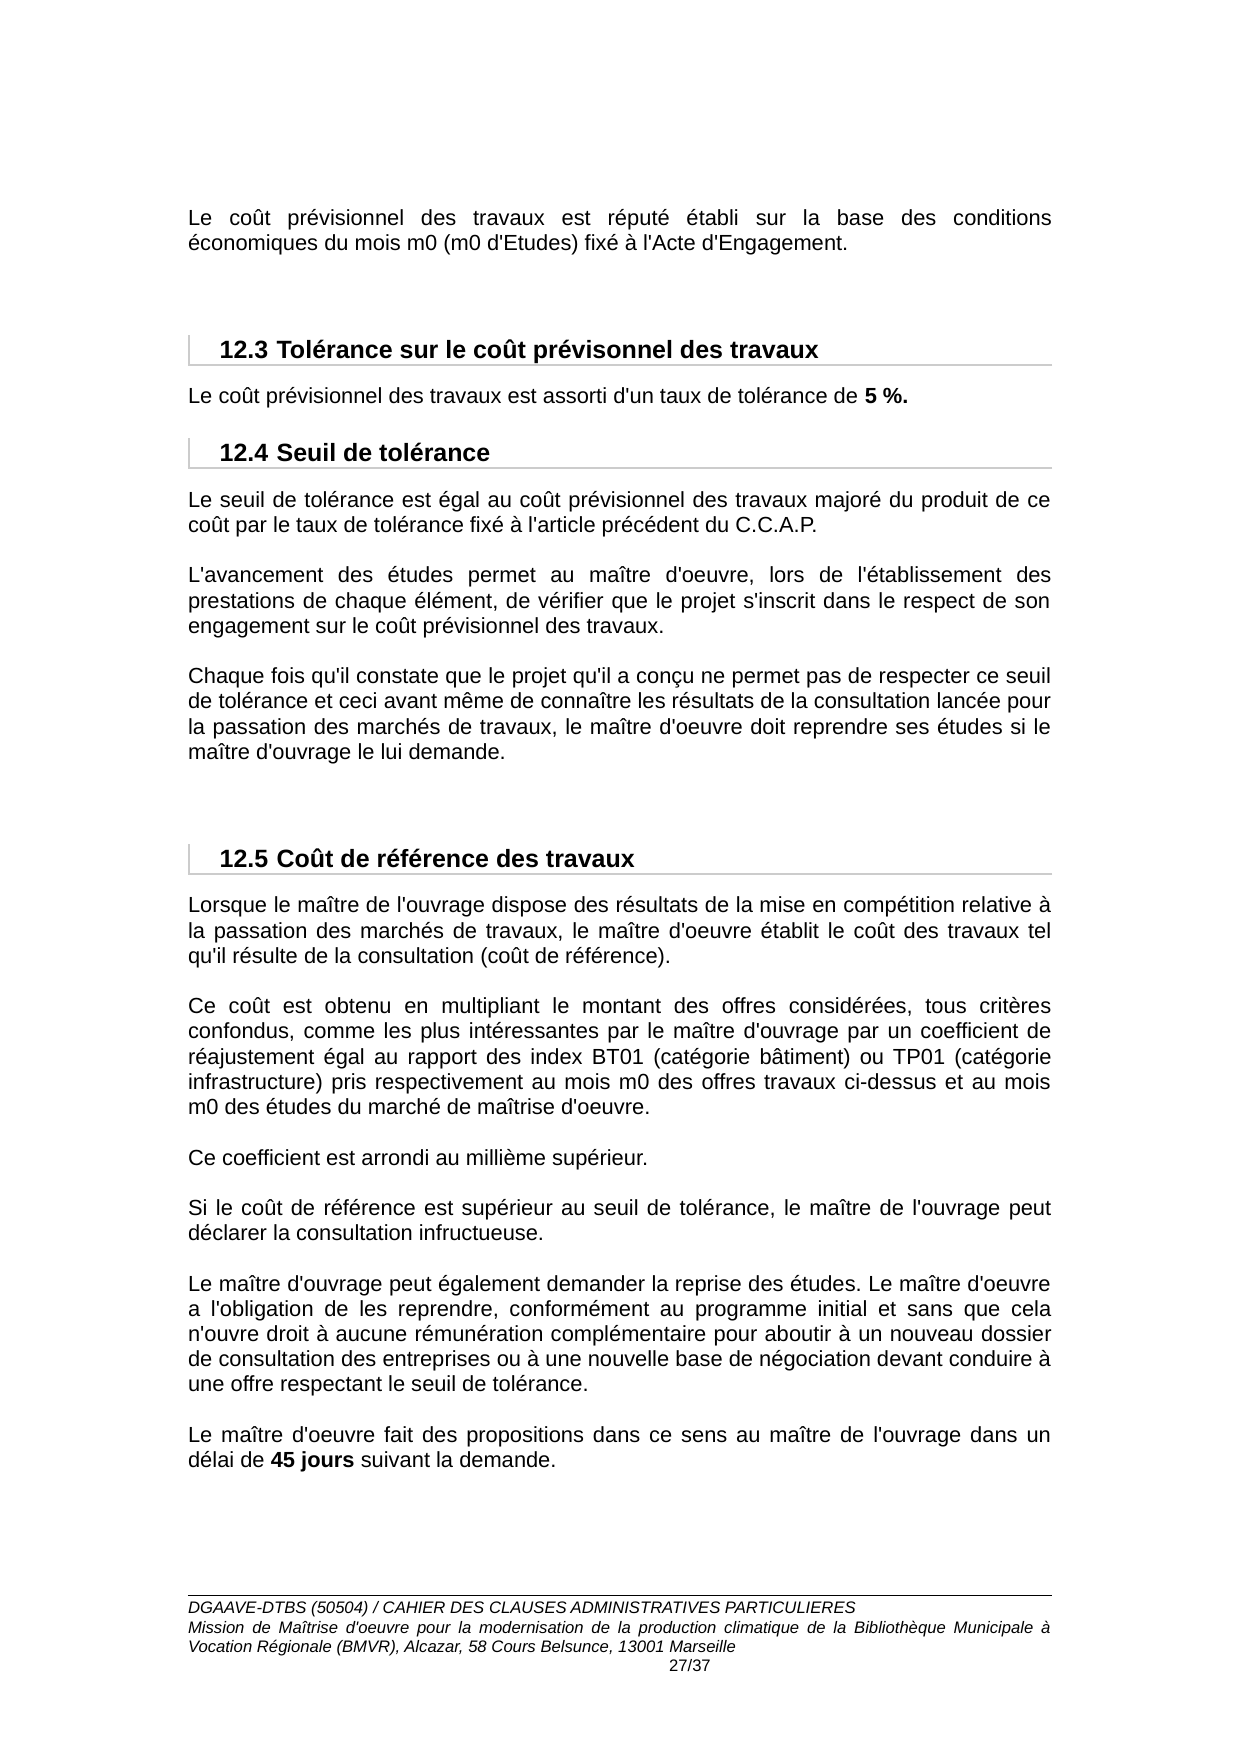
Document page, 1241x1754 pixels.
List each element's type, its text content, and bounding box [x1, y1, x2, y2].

subtitle Coût de référence des travaux [190, 844, 1052, 873]
text Si le coût de référence est supérieur au seuil de tolérance, le maître de l'ouvrage peut déclarer la consultation infructueuse. [188, 1195, 1052, 1245]
text Le maître d'ouvrage peut également demander la reprise des études. Le maître d'oeuvre a l'obligation de les reprendre, conformément au programme initial et sans que cela n'ouvre droit à aucune rémunération complémentaire pour aboutir à un nouveau dossier de consultation des entreprises ou à une nouvelle base de négociation devant conduire à une offre respectant le seuil de tolérance. [188, 1271, 1052, 1397]
text Le seuil de tolérance est égal au coût prévisionnel des travaux majoré du produit de ce coût par le taux de tolérance fixé à l'article précédent du C.C.A.P. [188, 487, 1052, 537]
text Le maître d'oeuvre fait des propositions dans ce sens au maître de l'ouvrage dans un délai de 45 jours suivant la demande. [188, 1422, 1052, 1472]
text Chaque fois qu'il constate que le projet qu'il a conçu ne permet pas de respecter ce seuil de tolérance et ceci avant même de connaître les résultats de la consultation lancée pour la passation des marchés de travaux, le maître d'oeuvre doit reprendre ses études si le maître d'ouvrage le lui demande. [188, 663, 1052, 764]
text Ce coefficient est arrondi au millième supérieur. [188, 1144, 1052, 1170]
text Lorsque le maître de l'ouvrage dispose des résultats de la mise en compétition relative à la passation des marchés de travaux, le maître d'oeuvre établit le coût des travaux tel qu'il résulte de la consultation (coût de référence). [188, 892, 1052, 968]
subtitle Seuil de tolérance [190, 438, 1052, 467]
text L'avancement des études permet au maître d'oeuvre, lors de l'établissement des prestations de chaque élément, de vérifier que le projet s'inscrit dans le respect de son engagement sur le coût prévisionnel des travaux. [188, 562, 1052, 638]
text Le coût prévisionnel des travaux est assorti d'un taux de tolérance de 5 %. [188, 383, 1052, 409]
text Le coût prévisionnel des travaux est réputé établi sur la base des conditions économiques du mois m0 (m0 d'Etudes) fixé à l'Acte d'Engagement. [188, 204, 1052, 255]
subtitle Tolérance sur le coût prévisonnel des travaux [190, 335, 1052, 364]
text Ce coût est obtenu en multipliant le montant des offres considérées, tous critères confondus, comme les plus intéressantes par le maître d'ouvrage par un coefficient de réajustement égal au rapport des index BT01 (catégorie bâtiment) ou TP01 (catégorie infrastructure) pris respectivement au mois m0 des offres travaux ci-dessus et au mois m0 des études du marché de maîtrise d'oeuvre. [188, 993, 1052, 1119]
